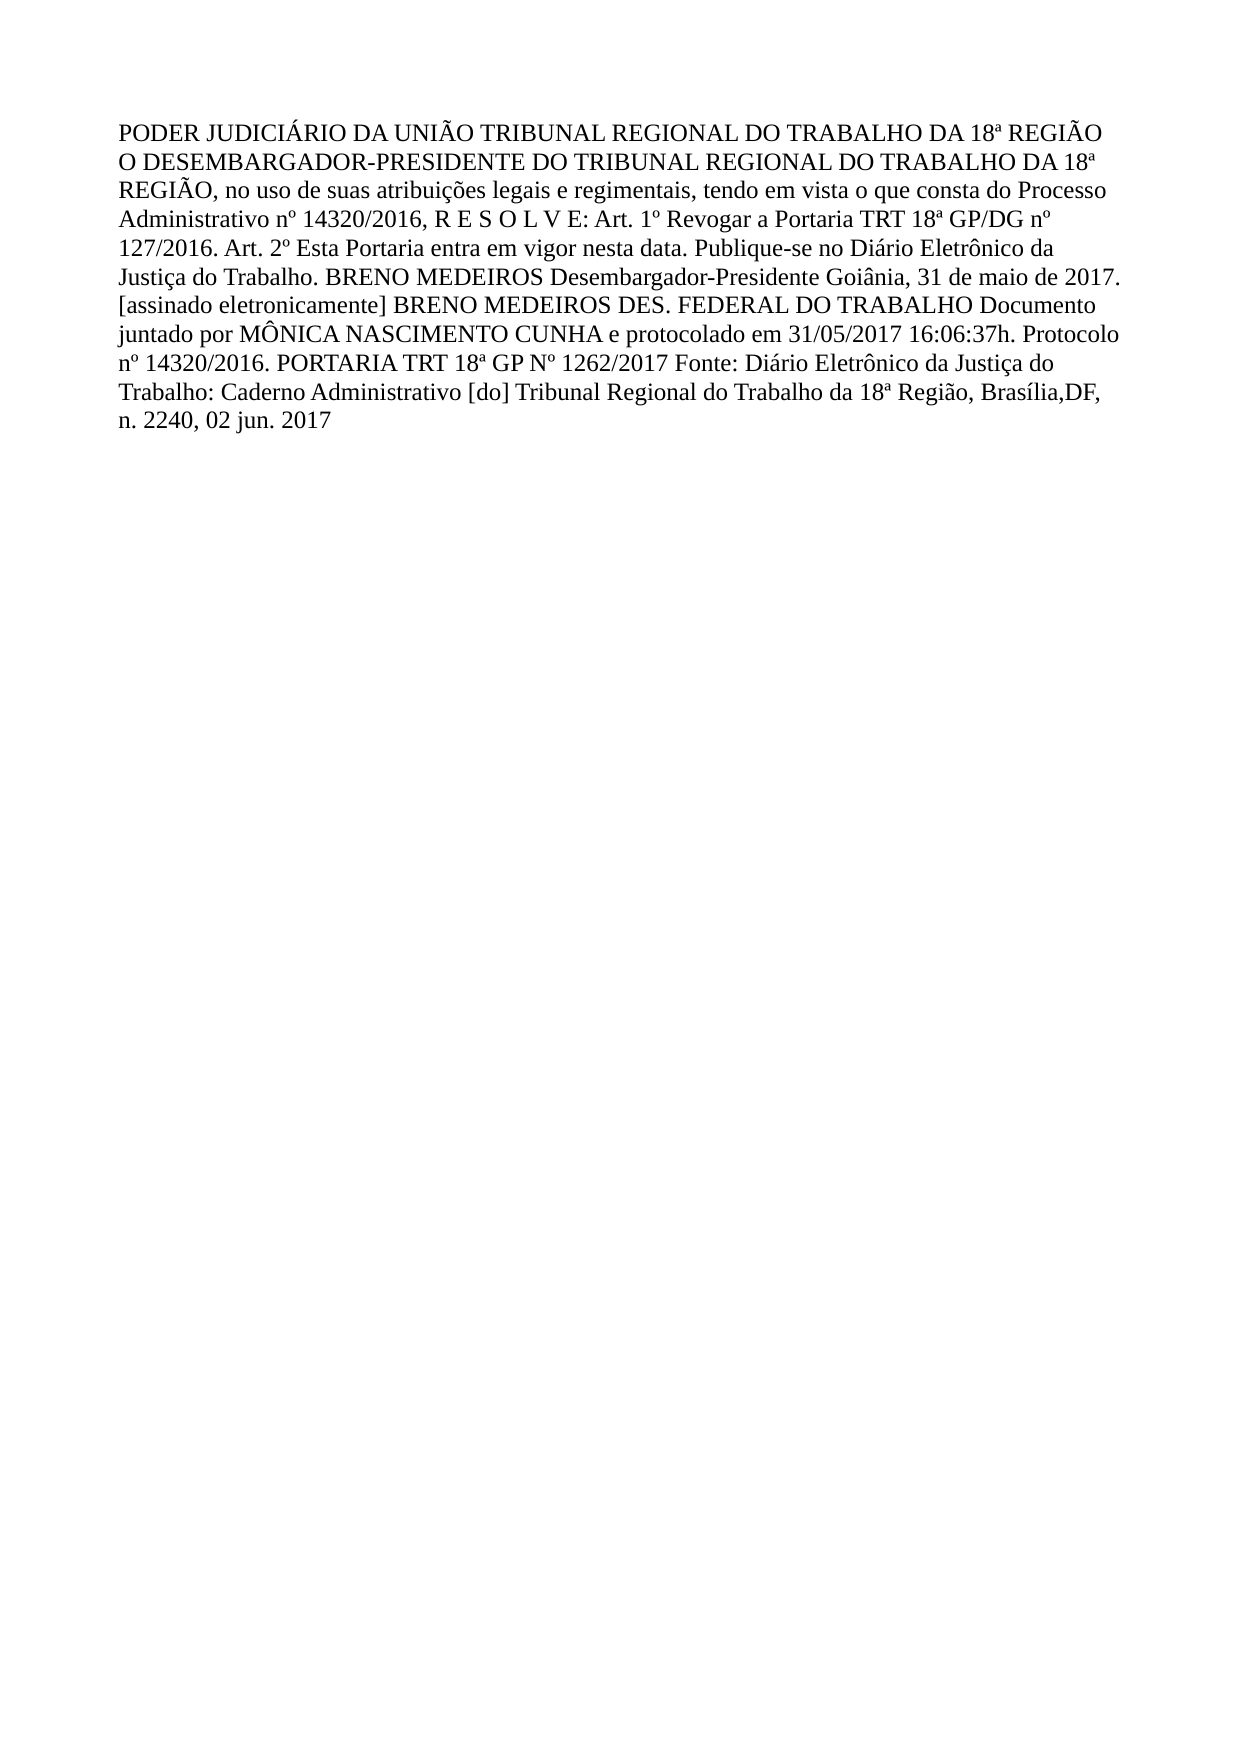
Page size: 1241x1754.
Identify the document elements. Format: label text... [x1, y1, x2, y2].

text PODER JUDICIÁRIO DA UNIÃO TRIBUNAL REGIONAL DO TRABALHO DA 18ª REGIÃO O DESEMBARGADOR-PRESIDENTE DO TRIBUNAL REGIONAL DO TRABALHO DA 18ª REGIÃO, no uso de suas atribuições legais e regimentais, tendo em vista o que consta do Processo Administrativo nº 14320/2016, R E S O L V E: Art. 1º Revogar a Portaria TRT 18ª GP/DG nº 127/2016. Art. 2º Esta Portaria entra em vigor nesta data. Publique-se no Diário Eletrônico da Justiça do Trabalho. BRENO MEDEIROS Desembargador-Presidente Goiânia, 31 de maio de 2017. [assinado eletronicamente] BRENO MEDEIROS DES. FEDERAL DO TRABALHO Documento juntado por MÔNICA NASCIMENTO CUNHA e protocolado em 31/05/2017 16:06:37h. Protocolo nº 14320/2016. PORTARIA TRT 18ª GP Nº 1262/2017 Fonte: Diário Eletrônico da Justiça do Trabalho: Caderno Administrativo [do] Tribunal Regional do Trabalho da 18ª Região, Brasília,DF, n. 2240, 02 jun. 2017 [118, 118, 1122, 434]
